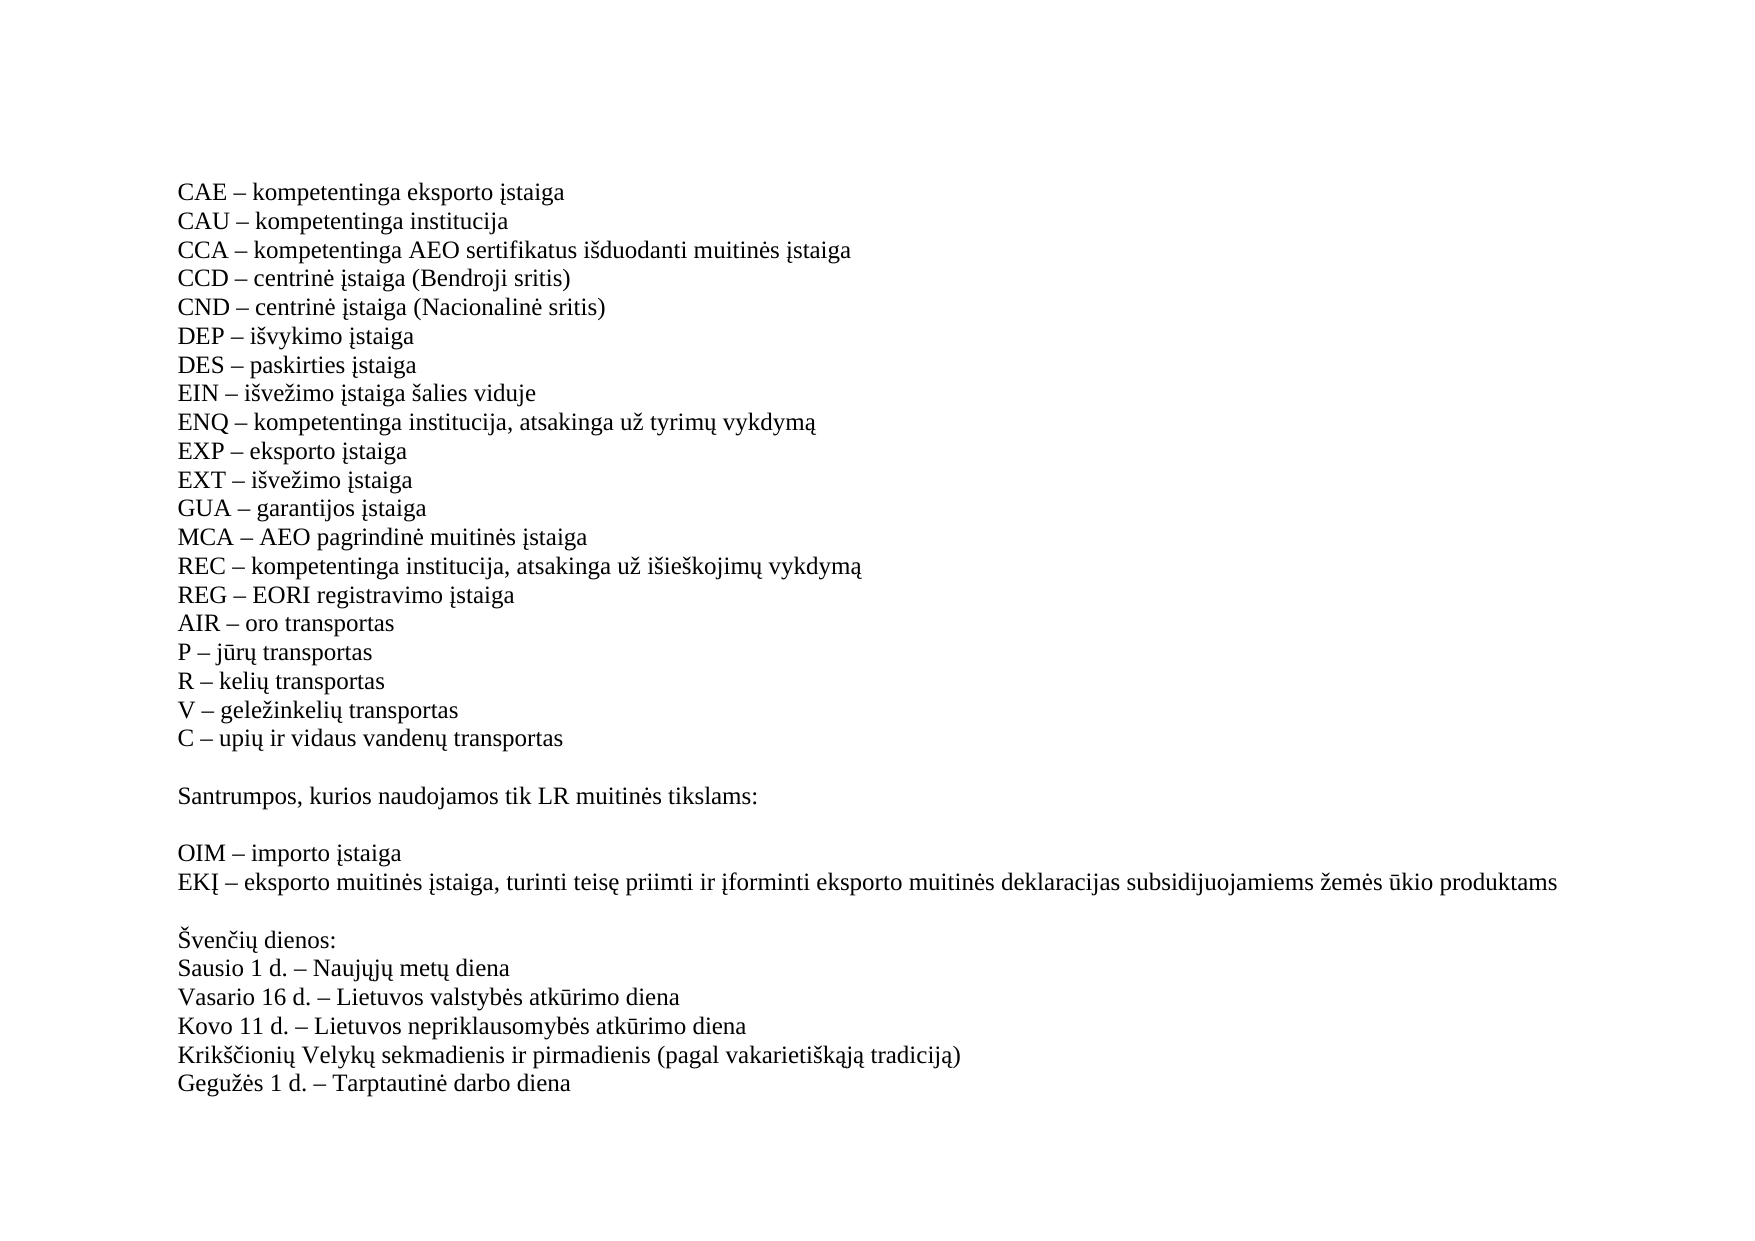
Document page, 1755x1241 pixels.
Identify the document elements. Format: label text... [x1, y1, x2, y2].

text R – kelių transportas [118, 666, 1636, 695]
text C – upių ir vidaus vandenų transportas [118, 723, 1636, 752]
text Sausio 1 d. – Naujųjų metų diena [118, 953, 1636, 982]
text CAU – kompetentinga institucija [118, 206, 1636, 235]
text CCA – kompetentinga AEO sertifikatus išduodanti muitinės įstaiga [118, 235, 1636, 263]
text GUA – garantijos įstaiga [118, 493, 1636, 522]
text REG – EORI registravimo įstaiga [118, 580, 1636, 608]
text Santrumpos, kurios naudojamos tik LR muitinės tikslams: [118, 781, 1636, 810]
text OIM – importo įstaiga [118, 838, 1636, 867]
text V – geležinkelių transportas [118, 695, 1636, 723]
text CCD – centrinė įstaiga (Bendroji sritis) [118, 263, 1636, 292]
text ENQ – kompetentinga institucija, atsakinga už tyrimų vykdymą [118, 407, 1636, 436]
text Krikščionių Velykų sekmadienis ir pirmadienis (pagal vakarietiškąją tradiciją) [118, 1040, 1636, 1068]
text DEP – išvykimo įstaiga [118, 321, 1636, 350]
text DES – paskirties įstaiga [118, 350, 1636, 378]
text CAE – kompetentinga eksporto įstaiga [118, 177, 1636, 206]
text AIR – oro transportas [118, 608, 1636, 637]
text P – jūrų transportas [118, 637, 1636, 666]
text EXT – išvežimo įstaiga [118, 465, 1636, 493]
text Vasario 16 d. – Lietuvos valstybės atkūrimo diena [118, 982, 1636, 1011]
text Gegužės 1 d. – Tarptautinė darbo diena [118, 1068, 1636, 1097]
text EIN – išvežimo įstaiga šalies viduje [118, 378, 1636, 407]
text EKĮ – eksporto muitinės įstaiga, turinti teisę priimti ir įforminti eksporto muitinės deklaracijas subsidijuojamiems žemės ūkio produktams [118, 867, 1636, 896]
text MCA – AEO pagrindinė muitinės įstaiga [118, 522, 1636, 551]
text Švenčių dienos: [118, 925, 1636, 953]
text REC – kompetentinga institucija, atsakinga už išieškojimų vykdymą [118, 551, 1636, 580]
text CND – centrinė įstaiga (Nacionalinė sritis) [118, 292, 1636, 321]
text Kovo 11 d. – Lietuvos nepriklausomybės atkūrimo diena [118, 1011, 1636, 1040]
text EXP – eksporto įstaiga [118, 436, 1636, 465]
